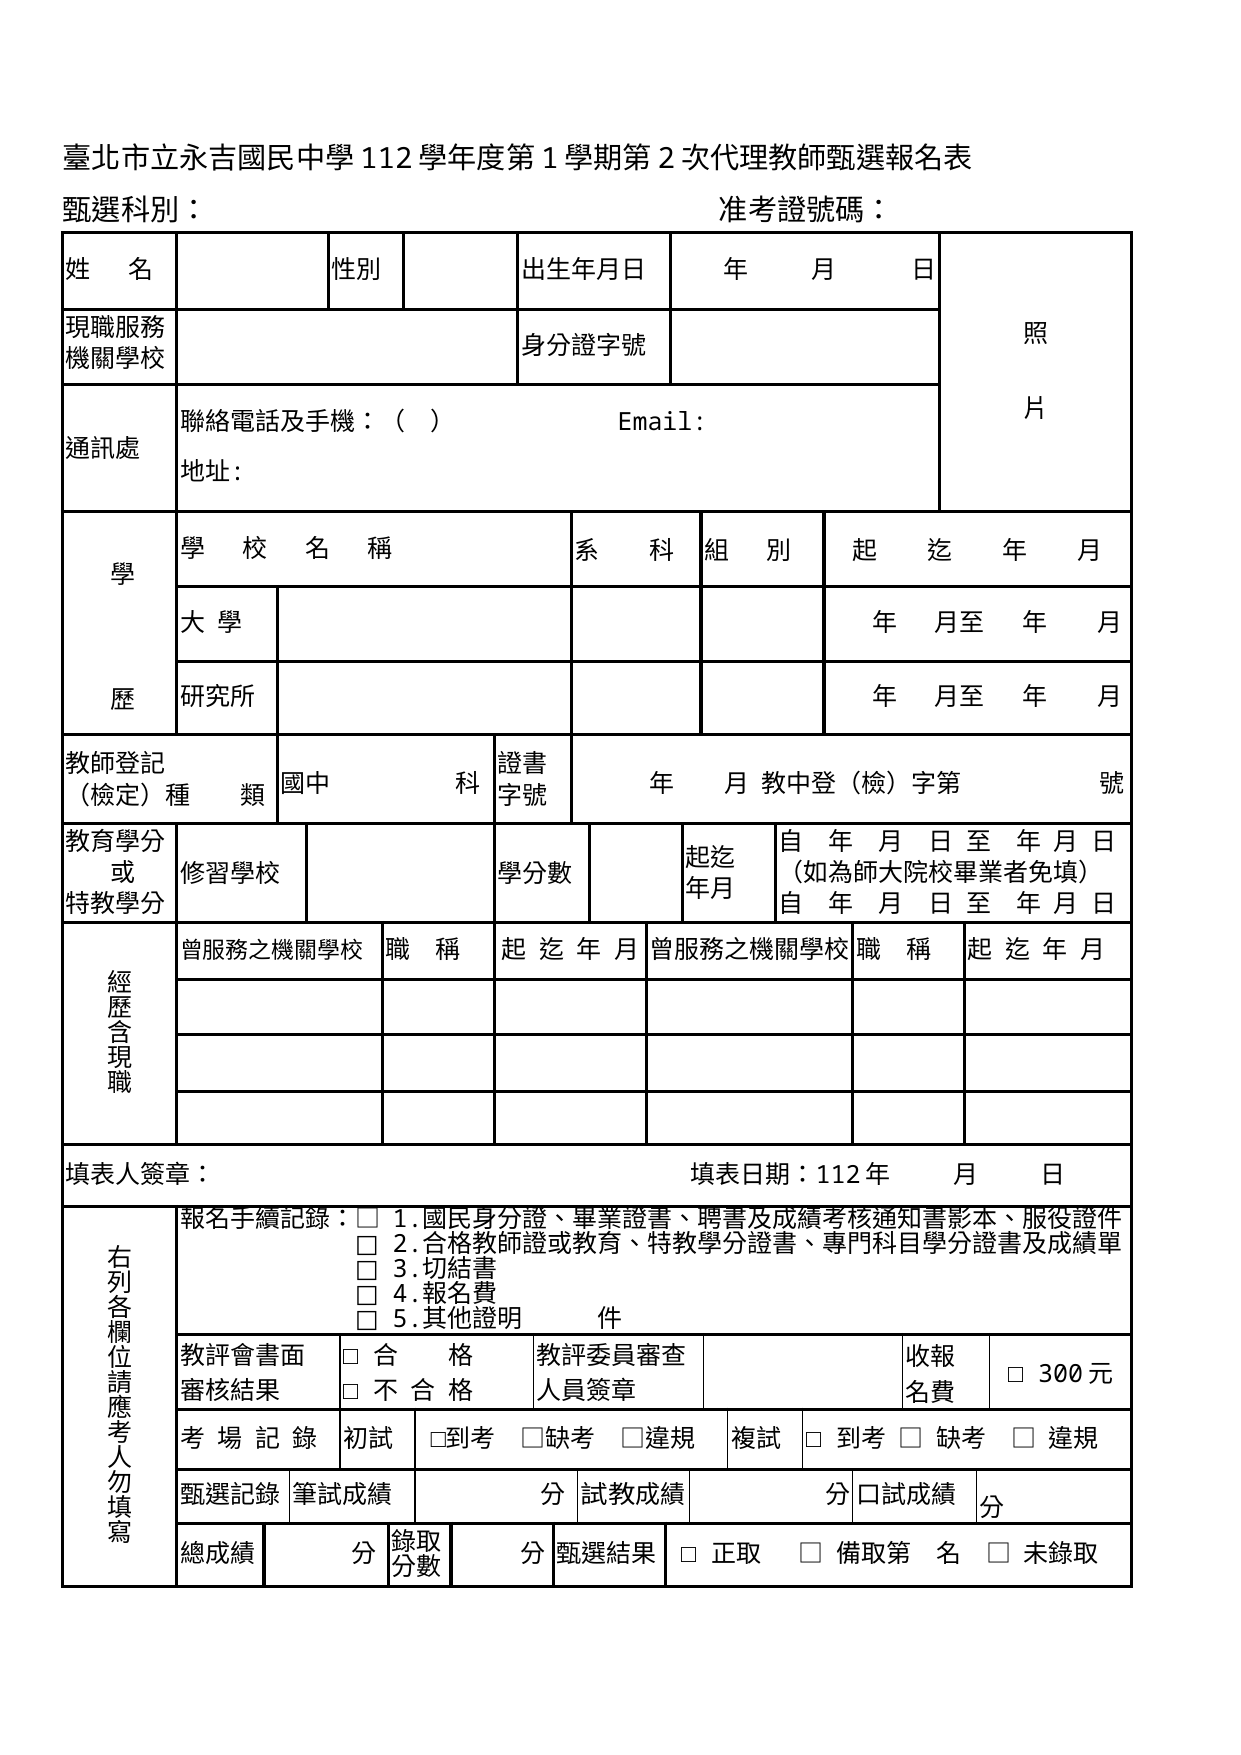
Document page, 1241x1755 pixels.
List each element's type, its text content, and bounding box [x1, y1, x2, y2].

table_header 年 月 日 [672, 234, 938, 308]
table_cell [496, 1093, 645, 1143]
table_cell [178, 311, 516, 382]
table_cell 初試 [341, 1411, 414, 1468]
table_cell 教評委員審查 人員簽章 [534, 1336, 703, 1408]
table_header 性別 [330, 234, 402, 308]
table_cell 分 [453, 1525, 552, 1585]
table_cell [496, 1036, 645, 1090]
table_cell [966, 1093, 1130, 1143]
table_cell 曾服務之機關學校 [178, 924, 381, 977]
table_cell [854, 1036, 963, 1090]
table_cell [178, 981, 381, 1033]
table_cell [279, 588, 570, 660]
table_cell 國中 科 [279, 736, 493, 822]
table_cell [854, 981, 963, 1033]
table_cell □到考 □缺考 □違規 [416, 1411, 727, 1468]
table_cell 起迄 年月 [684, 825, 774, 921]
table_cell 分 [266, 1525, 387, 1585]
table_cell 甄選結果 [555, 1525, 664, 1585]
table_cell 填表人簽章： 填表日期：112年 月 日 [64, 1146, 1130, 1205]
table_cell 學 歷 [64, 513, 175, 733]
table_cell 教育學分 或 特教學分 [64, 825, 175, 921]
table_cell [384, 981, 493, 1033]
table_cell [308, 825, 493, 921]
table_cell 研究所 [178, 663, 276, 733]
table_cell [648, 1036, 851, 1090]
table_cell 試教成績 [578, 1471, 689, 1522]
table_cell [648, 1093, 851, 1143]
table_cell 錄取 分數 [390, 1525, 449, 1585]
table_cell [178, 1036, 381, 1090]
table_cell 考 場 記 錄 [178, 1411, 339, 1468]
table_cell [384, 1036, 493, 1090]
table_cell [966, 981, 1130, 1033]
table_cell 年 月至 年 月 [826, 588, 1130, 660]
table_cell 經 歷 含 現 職 [64, 924, 175, 1143]
table_cell [703, 588, 822, 660]
table_cell [966, 1036, 1130, 1090]
table_cell 組 別 [703, 513, 822, 585]
table_cell 分 [416, 1471, 577, 1522]
table_cell [704, 1336, 902, 1408]
table_header [178, 234, 327, 308]
table_cell [496, 981, 645, 1033]
table_cell 系 科 [573, 513, 699, 585]
table_cell [703, 663, 822, 733]
table_cell 修習學校 [178, 825, 305, 921]
text 臺北市立永吉國民中學112學年度第1學期第2次代理教師甄選報名表 [62, 127, 1178, 179]
table_cell 教師登記 （檢定）種 類 [64, 736, 276, 822]
table_cell 現職服務 機關學校 [64, 311, 175, 382]
table_cell 職 稱 [854, 924, 963, 977]
table_cell 年 月至 年 月 [826, 663, 1130, 733]
table_cell 報名手續記錄：□ 1.國民身分證、畢業證書、聘書及成績考核通知書影本、服役證件 2.合格教師證或教育、特教學分證書、專門科目學分證書及成績單 3.切結書 4.報名費 5.其他證明 件 [178, 1208, 1130, 1333]
table_cell 右 列 各 欄 位 請 應 考 人 勿 填 寫 [64, 1208, 175, 1585]
table_cell 聯絡電話及手機：（ ） Email: 地址: [178, 386, 938, 510]
table_cell 通訊處 [64, 386, 175, 510]
table_cell 起 迄 年 月 [826, 513, 1130, 585]
table_cell 起 迄 年 月 [966, 924, 1130, 977]
table_cell [672, 311, 938, 382]
table_cell [648, 981, 851, 1033]
table_cell 總成績 [178, 1525, 262, 1585]
table_cell 曾服務之機關學校 [648, 924, 851, 977]
table_header [405, 234, 516, 308]
table_cell □ 合 格 □ 不 合 格 [341, 1336, 533, 1408]
table_cell □ 到考 □ 缺考 □ 違規 [803, 1411, 1130, 1468]
table_cell [591, 825, 681, 921]
table_cell 收報 名費 [903, 1336, 989, 1408]
table_cell [573, 663, 699, 733]
table_cell 口試成績 [853, 1471, 976, 1522]
table_cell 年 月 教中登（檢）字第 號 [573, 736, 1130, 822]
table_cell 自 年 月 日 至 年 月 日 （如為師大院校畢業者免填） 自 年 月 日 至 年 月 日 [777, 825, 1130, 921]
table_cell 分 [690, 1471, 852, 1522]
table_cell [384, 1093, 493, 1143]
table_cell □ 300元 [990, 1336, 1130, 1408]
table_cell 複試 [728, 1411, 802, 1468]
table_header 照 片 [941, 234, 1130, 510]
table_cell □ 正取 □ 備取第 名 □ 未錄取 [667, 1525, 1130, 1585]
table_cell [854, 1093, 963, 1143]
table_cell 大 學 [178, 588, 276, 660]
table_cell 教評會書面 審核結果 複審 結果 □ 准 □ 不准 編號 造冊 [178, 1336, 339, 1408]
table_cell [279, 663, 570, 733]
table_cell 學 校 名 稱 [178, 513, 570, 585]
table_cell 分 [977, 1471, 1130, 1522]
table_cell 職 稱 [384, 924, 493, 977]
table_cell 證書 字號 [496, 736, 570, 822]
table_cell 身分證字號 [519, 311, 669, 382]
text 甄選科別： 准考證號碼： [62, 179, 1178, 231]
table_cell 學分數 [496, 825, 588, 921]
table_cell [573, 588, 699, 660]
table_cell [178, 1093, 381, 1143]
table_header 姓 名 [64, 234, 175, 308]
table_cell 筆試成績 [290, 1471, 414, 1522]
table_header 出生年月日 [519, 234, 669, 308]
table_cell 甄選記錄 [178, 1471, 289, 1522]
table_cell 起 迄 年 月 [496, 924, 645, 977]
